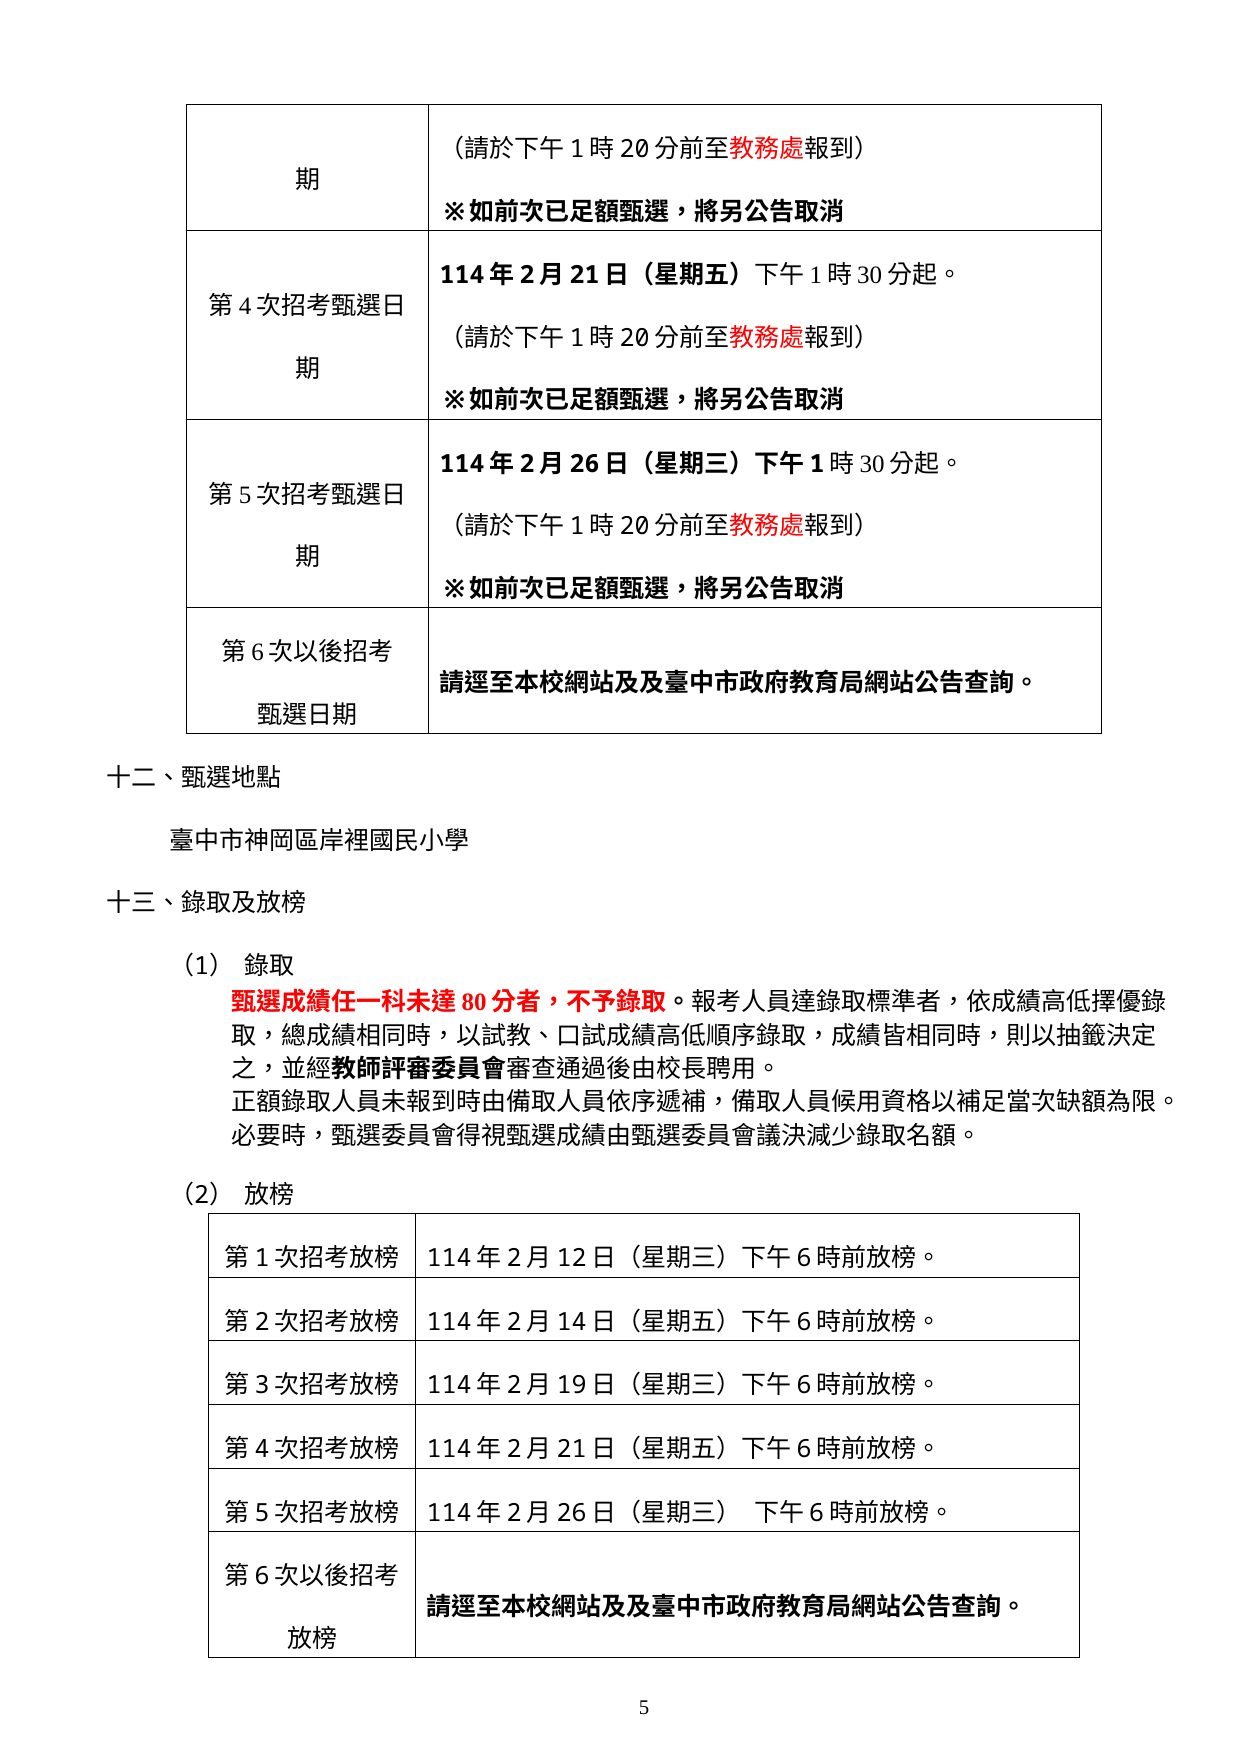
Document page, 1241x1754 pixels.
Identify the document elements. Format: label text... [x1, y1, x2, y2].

table_cell （請於下午1時20分前至教務處報到） ※如前次已足額甄選，將另公告取消 [429, 105, 1101, 230]
text 臺中市神岡區岸裡國民小學 [169, 797, 1181, 859]
table_header 114年2月12日（星期三）下午6時前放榜。 [416, 1214, 1079, 1277]
table_cell 第4次招考甄選日期 [187, 231, 428, 418]
text 十二、甄選地點 [106, 734, 1181, 797]
table_cell 114年2月21日（星期五）下午1時30分起。 （請於下午1時20分前至教務處報到） ※如前次已足額甄選，將另公告取消 [429, 231, 1101, 418]
text 正額錄取人員未報到時由備取人員依序遞補，備取人員候用資格以補足當次缺額為限。必要時，甄選委員會得視甄選成績由甄選委員會議決減少錄取名額。 [231, 1084, 1181, 1151]
table_cell 114年2月19日（星期三）下午6時前放榜。 [416, 1341, 1079, 1404]
list 放榜 [169, 1151, 1181, 1213]
table_cell 第5次招考放榜 [209, 1469, 415, 1531]
table_cell 請逕至本校網站及及臺中市政府教育局網站公告查詢。 [416, 1532, 1079, 1657]
table_cell 第3次招考放榜 [209, 1341, 415, 1404]
table_cell 114年2月21日（星期五）下午6時前放榜。 [416, 1405, 1079, 1467]
table_cell 第6次以後招考 甄選日期 [187, 608, 428, 733]
table_cell 期 [187, 105, 428, 230]
table_header 第1次招考放榜 [209, 1214, 415, 1277]
table_cell 第2次招考放榜 [209, 1278, 415, 1340]
text 甄選成績任一科未達80分者，不予錄取。報考人員達錄取標準者，依成績高低擇優錄取，總成績相同時，以試教、口試成績高低順序錄取，成績皆相同時，則以抽籤決定之，並經教師評審委員會審查通過後由校長聘用。 [231, 984, 1181, 1084]
table_cell 請逕至本校網站及及臺中市政府教育局網站公告查詢。 [429, 608, 1101, 733]
table_cell 第5次招考甄選日期 [187, 420, 428, 607]
table_cell 114年2月26日（星期三）下午1時30分起。 （請於下午1時20分前至教務處報到） ※如前次已足額甄選，將另公告取消 [429, 420, 1101, 607]
list 錄取 [169, 922, 1181, 984]
table_cell 114年2月26日（星期三） 下午6時前放榜。 [416, 1469, 1079, 1531]
table_cell 第4次招考放榜 [209, 1405, 415, 1467]
table_cell 114年2月14日（星期五）下午6時前放榜。 [416, 1278, 1079, 1340]
text 十三、錄取及放榜 [106, 859, 1181, 922]
table_cell 第6次以後招考放榜 [209, 1532, 415, 1657]
